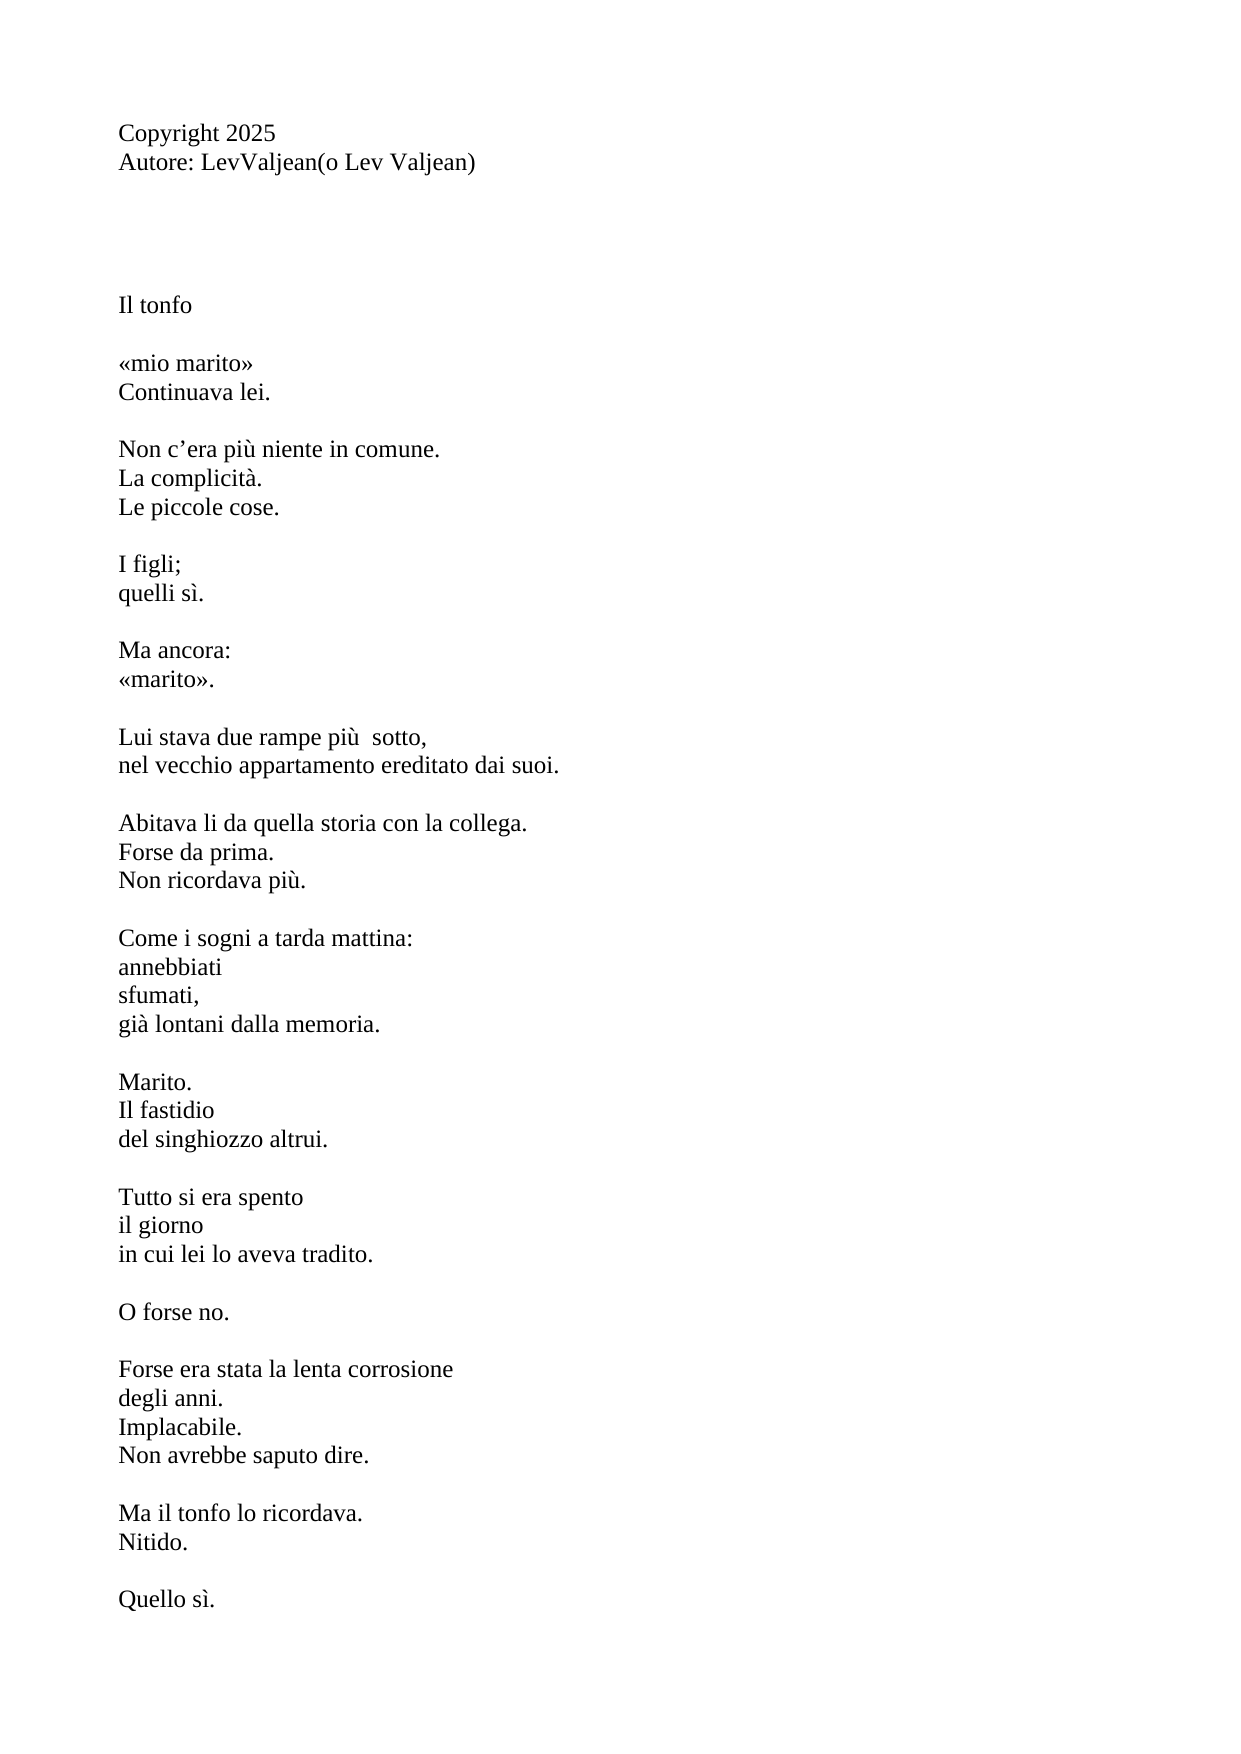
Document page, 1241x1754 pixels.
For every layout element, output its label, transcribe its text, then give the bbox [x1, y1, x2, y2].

text «marito». [118, 664, 1122, 693]
text quelli sì. [118, 578, 1122, 607]
text nel vecchio appartamento ereditato dai suoi. [118, 751, 1122, 779]
text Lui stava due rampe più sotto, [118, 722, 1122, 751]
text Autore: LevValjean(o Lev Valjean) [118, 147, 1122, 176]
text Ma ancora: [118, 636, 1122, 664]
text Il tonfo [118, 291, 1122, 319]
text Tutto si era spento [118, 1182, 1122, 1211]
text Le piccole cose. [118, 492, 1122, 521]
text O forse no. [118, 1297, 1122, 1326]
text Implacabile. [118, 1412, 1122, 1441]
text in cui lei lo aveva tradito. [118, 1239, 1122, 1268]
text Il fastidio [118, 1096, 1122, 1124]
text degli anni. [118, 1383, 1122, 1412]
text Abitava li da quella storia con la collega. [118, 808, 1122, 837]
text sfumati, [118, 981, 1122, 1009]
text già lontani dalla memoria. [118, 1009, 1122, 1038]
text Continuava lei. [118, 377, 1122, 406]
text Nitido. [118, 1527, 1122, 1556]
text Non c’era più niente in comune. [118, 434, 1122, 463]
text Non avrebbe saputo dire. [118, 1441, 1122, 1469]
text La complicità. [118, 463, 1122, 492]
text I figli; [118, 549, 1122, 578]
text Non ricordava più. [118, 866, 1122, 894]
text Ma il tonfo lo ricordava. [118, 1498, 1122, 1527]
text annebbiati [118, 952, 1122, 981]
text Forse era stata la lenta corrosione [118, 1354, 1122, 1383]
text del singhiozzo altrui. [118, 1124, 1122, 1153]
text il giorno [118, 1211, 1122, 1239]
text Come i sogni a tarda mattina: [118, 923, 1122, 952]
text Copyright 2025 [118, 118, 1122, 147]
text Marito. [118, 1067, 1122, 1096]
text Quello sì. [118, 1584, 1122, 1613]
text Forse da prima. [118, 837, 1122, 866]
text «mio marito» [118, 348, 1122, 377]
